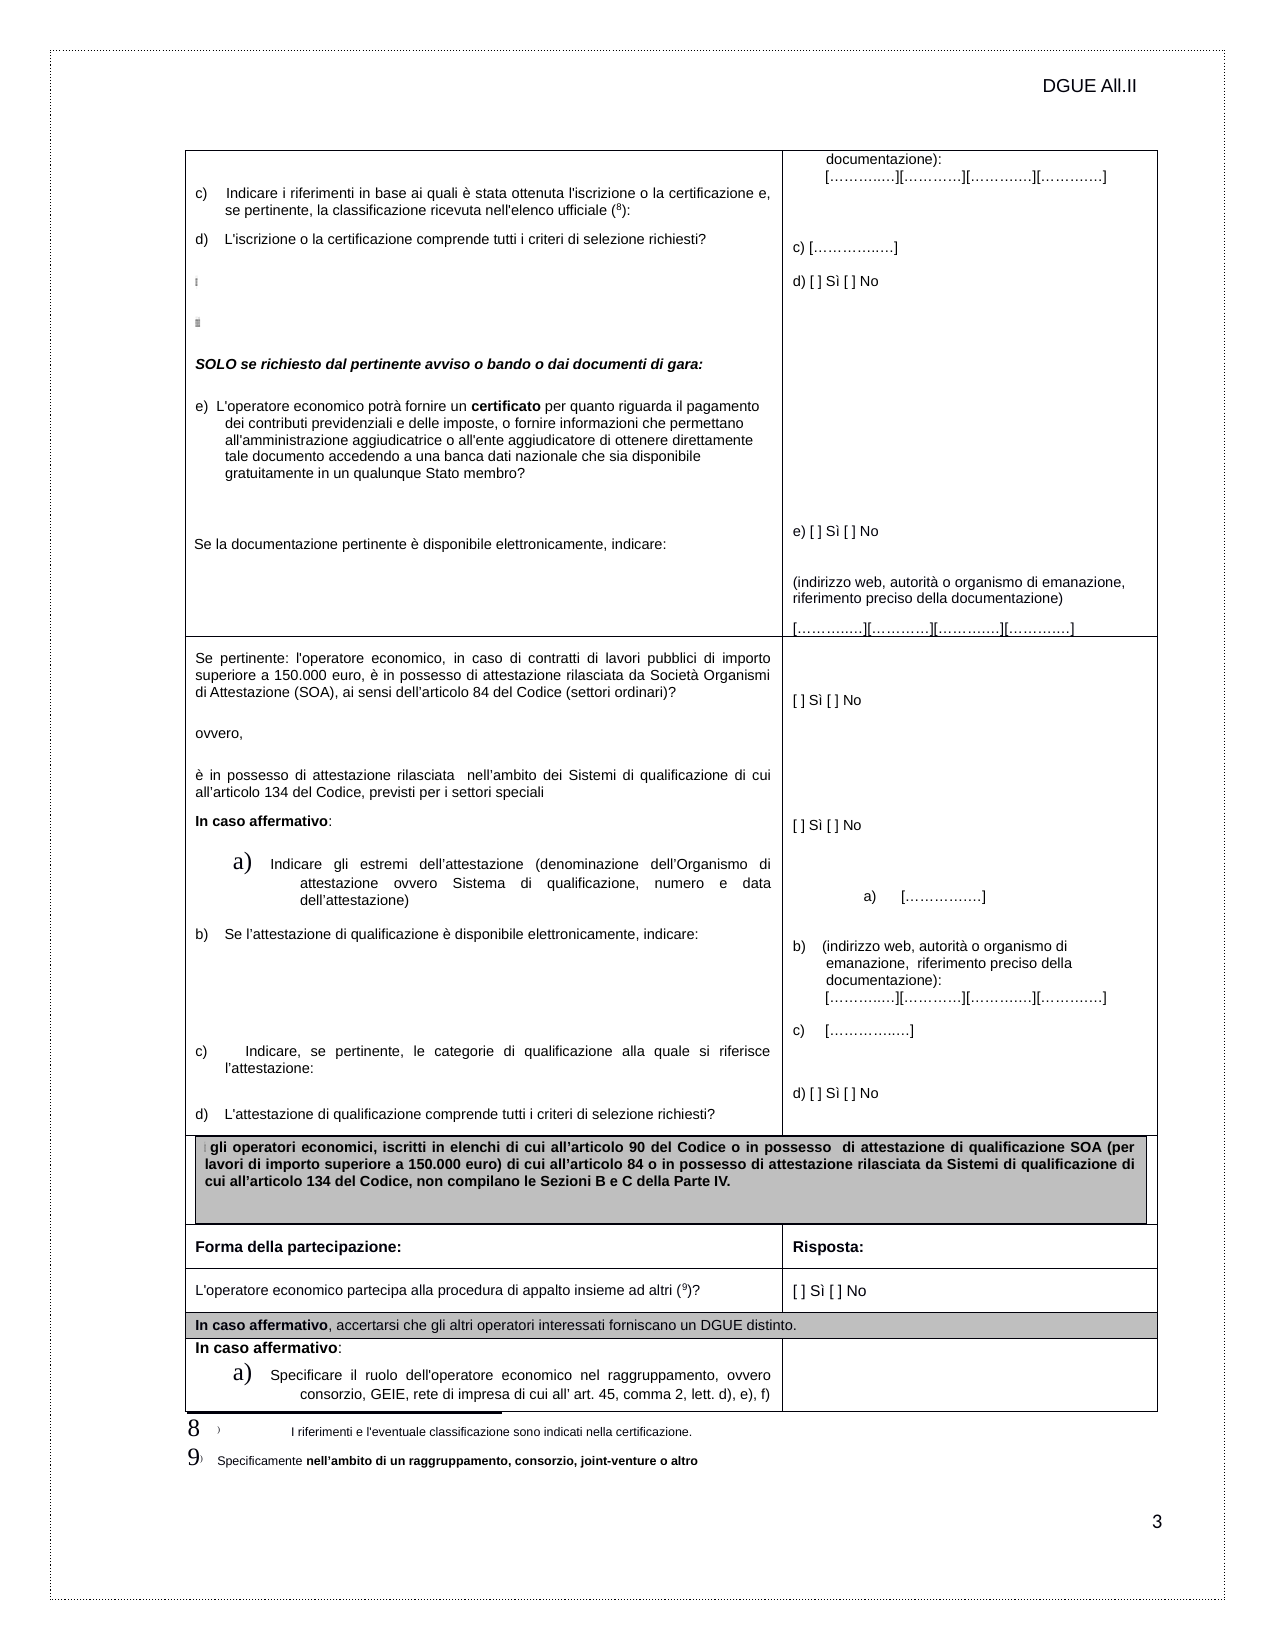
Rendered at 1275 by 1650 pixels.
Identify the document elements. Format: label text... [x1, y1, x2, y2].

table_cell In caso affermativo: Specificare il ruolo dell'operatore economico nel raggruppamento, ovvero consorzio, GEIE, rete di impresa di cui all’ art. 45, comma 2, lett. d), e), f) [186, 1339, 782, 1411]
table_cell Risposta: [783, 1225, 1157, 1268]
table_cell [783, 1339, 1157, 1411]
table_cell [ ] Sì [ ] No [ ] Sì [ ] No [………….…] b) (indirizzo web, autorità o organismo di emanazione, riferimento preciso della documentazione): [………..…][…………][……….…][……….…] c) […………..…] d) [ ] Sì [ ] No [783, 637, 1157, 1135]
table_cell documentazione): [………..…][…………][……….…][……….…] c) […………..…] d) [ ] Sì [ ] No e) [ ] Sì [ ] No (indirizzo web, autorità o organismo di emanazione, riferimento preciso della documentazione) [………..…][…………][……….…][……….…] [783, 151, 1157, 636]
table_cell Se pertinente: l'operatore economico, in caso di contratti di lavori pubblici di importo superiore a 150.000 euro, è in possesso di attestazione rilasciata da Società Organismi di Attestazione (SOA), ai sensi dell’articolo 84 del Codice (settori ordinari)? ovvero, è in possesso di attestazione rilasciata nell’ambito dei Sistemi di qualificazione di cui all’articolo 134 del Codice, previsti per i settori speciali In caso affermativo: Indicare gli estremi dell’attestazione (denominazione dell’Organismo di attestazione ovvero Sistema di qualificazione, numero e data dell’attestazione) b) Se l’attestazione di qualificazione è disponibile elettronicamente, indicare: c) Indicare, se pertinente, le categorie di qualificazione alla quale si riferisce l’attestazione: d) L'attestazione di qualificazione comprende tutti i criteri di selezione richiesti? [186, 637, 782, 1135]
table_cell Forma della partecipazione: [186, 1225, 782, 1268]
table_cell L'operatore economico partecipa alla procedura di appalto insieme ad altri ()? [186, 1269, 782, 1312]
table_cell Se pertinente: l'operatore economico è iscritto in un elenco ufficiale di imprenditori, fornitori, o prestatori di servizi o possiede una certificazione rilasciata da organismi accreditati, ai sensi dell’articolo 90 del Codice ? In caso affermativo: Rispondere compilando le altre parti di questa sezione, la sezione B e, ove pertinente, la sezione C della presente parte, la parte III, la parte V se applicabile, e in ogni caso compilare e firmare la parte VI. Indicare la denominazione dell'elenco o del certificato e, se pertinente, il pertinente numero di iscrizione o della certificazione b) Se il certificato di iscrizione o la certificazione è disponibile elettronicamente, indicare: c) Indicare i riferimenti in base ai quali è stata ottenuta l'iscrizione o la certificazione e, se pertinente, la classificazione ricevuta nell'elenco ufficiale (): d) L'iscrizione o la certificazione comprende tutti i criteri di selezione richiesti? In caso di risposta negativa alla lettera d): Inserire inoltre tutte le informazioni mancanti nella parte IV, sezione A, B, C, o D secondo il caso SOLO se richiesto dal pertinente avviso o bando o dai documenti di gara: e) L'operatore economico potrà fornire un certificato per quanto riguarda il pagamento dei contributi previdenziali e delle imposte, o fornire informazioni che permettano all'amministrazione aggiudicatrice o all'ente aggiudicatore di ottenere direttamente tale documento accedendo a una banca dati nazionale che sia disponibile gratuitamente in un qualunque Stato membro? Se la documentazione pertinente è disponibile elettronicamente, indicare: [186, 151, 782, 636]
table_cell In caso affermativo, accertarsi che gli altri operatori interessati forniscano un DGUE distinto. [186, 1313, 1157, 1338]
table_cell [ ] Sì [ ] No [783, 1269, 1157, 1312]
